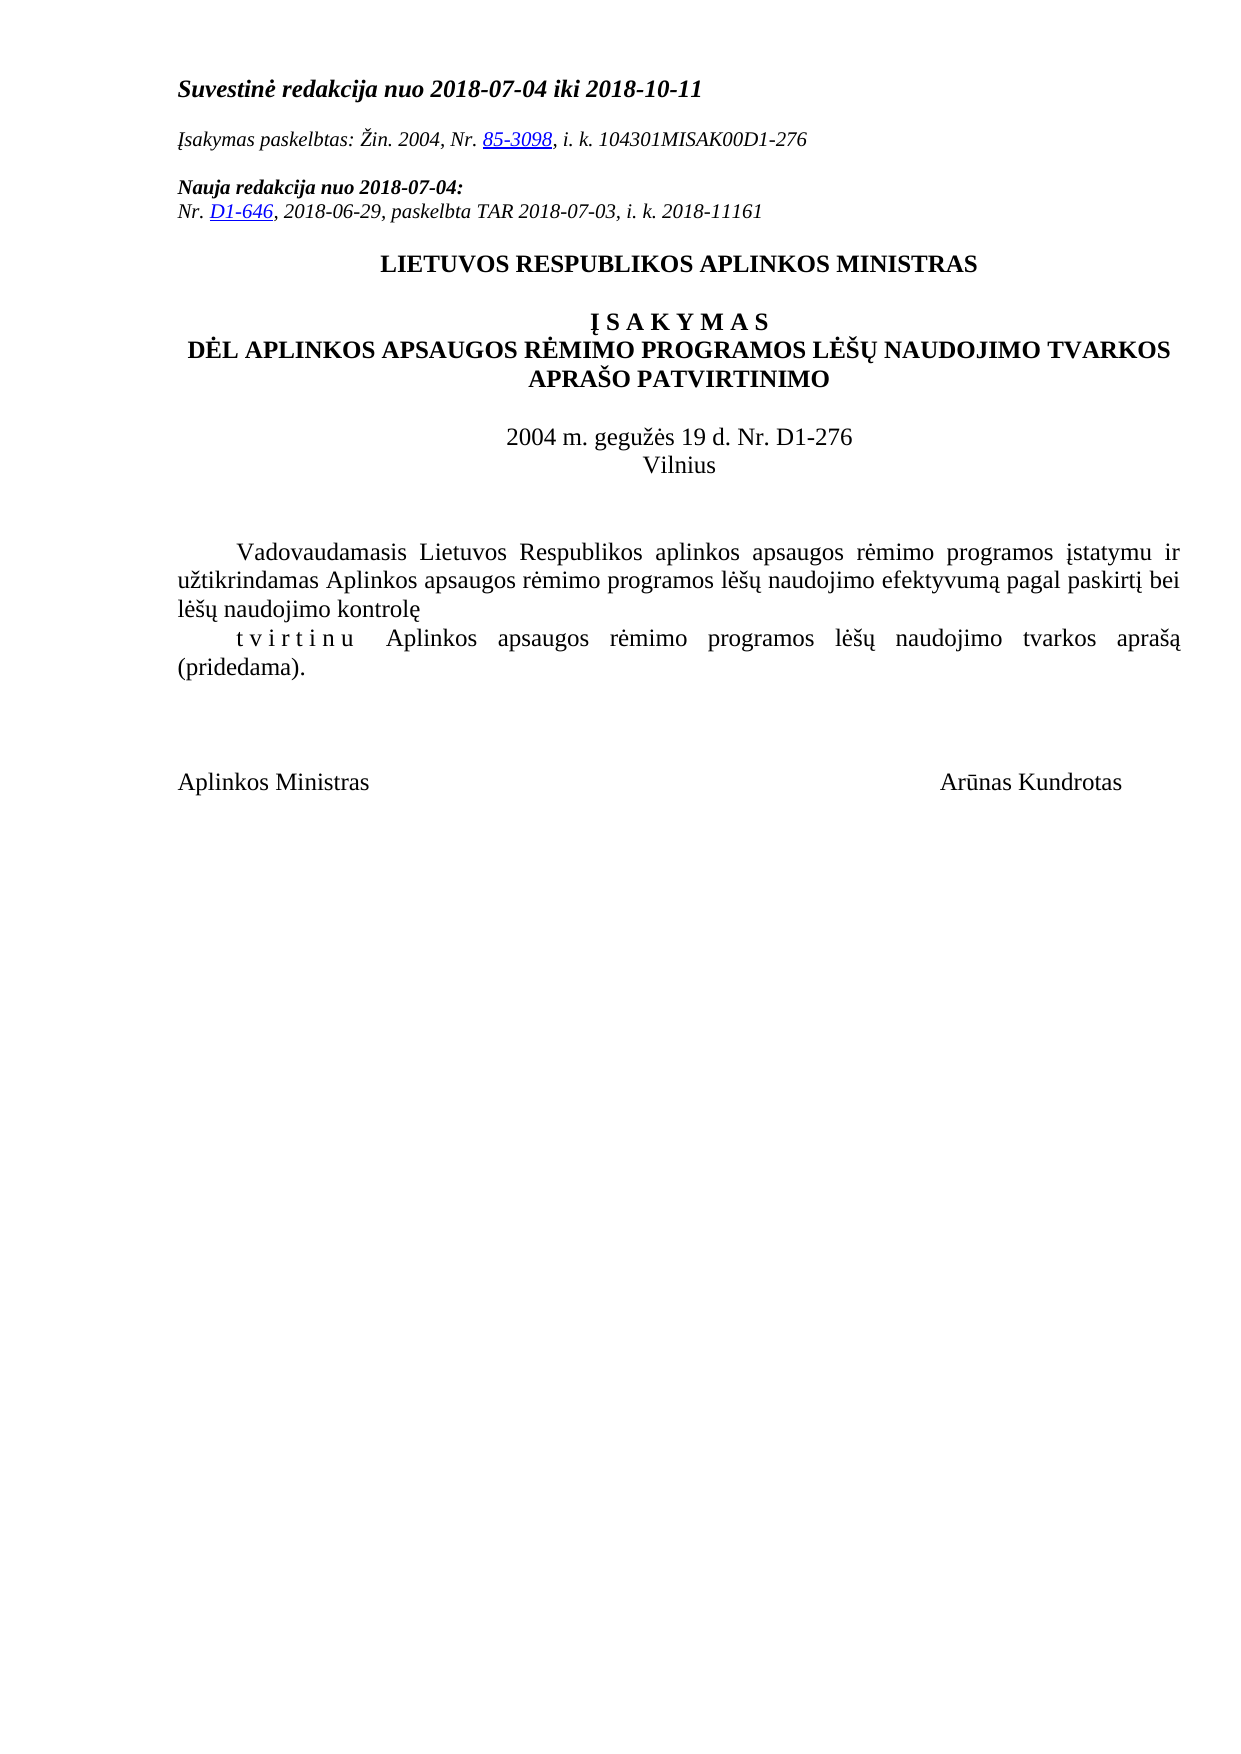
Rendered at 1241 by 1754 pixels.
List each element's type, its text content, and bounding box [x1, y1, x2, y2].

text Vilnius [177, 450, 1181, 479]
text Aplinkos Ministras Arūnas Kundrotas [177, 767, 1181, 795]
text ĮSAKYMAS [177, 307, 1181, 335]
text tvirtinu Aplinkos apsaugos rėmimo programos lėšų naudojimo tvarkos aprašą (pridedama). [177, 623, 1181, 680]
text 2004 m. gegužės 19 d. Nr. D1-276 [177, 422, 1181, 450]
text Dėl Aplinkos apsaugos rėmimo programos lėšų naudojimo tvarkos aprašo patvirtinimo [177, 335, 1181, 393]
text Nr. D1-646, 2018-06-29, paskelbta TAR 2018-07-03, i. k. 2018-11161 [177, 199, 1181, 223]
text Suvestinė redakcija nuo 2018-07-04 iki 2018-10-11 [177, 74, 1181, 102]
text Įsakymas paskelbtas: Žin. 2004, Nr. 85-3098, i. k. 104301MISAK00D1-276 [177, 127, 1181, 151]
text Nauja redakcija nuo 2018-07-04: [177, 175, 1181, 199]
text LIETUVOS RESPUBLIKOS APLINKOS MINISTRAS [177, 249, 1181, 278]
text Vadovaudamasis Lietuvos Respublikos aplinkos apsaugos rėmimo programos įstatymu ir užtikrindamas Aplinkos apsaugos rėmimo programos lėšų naudojimo efektyvumą pagal paskirtį bei lėšų naudojimo kontrolę [177, 537, 1181, 623]
